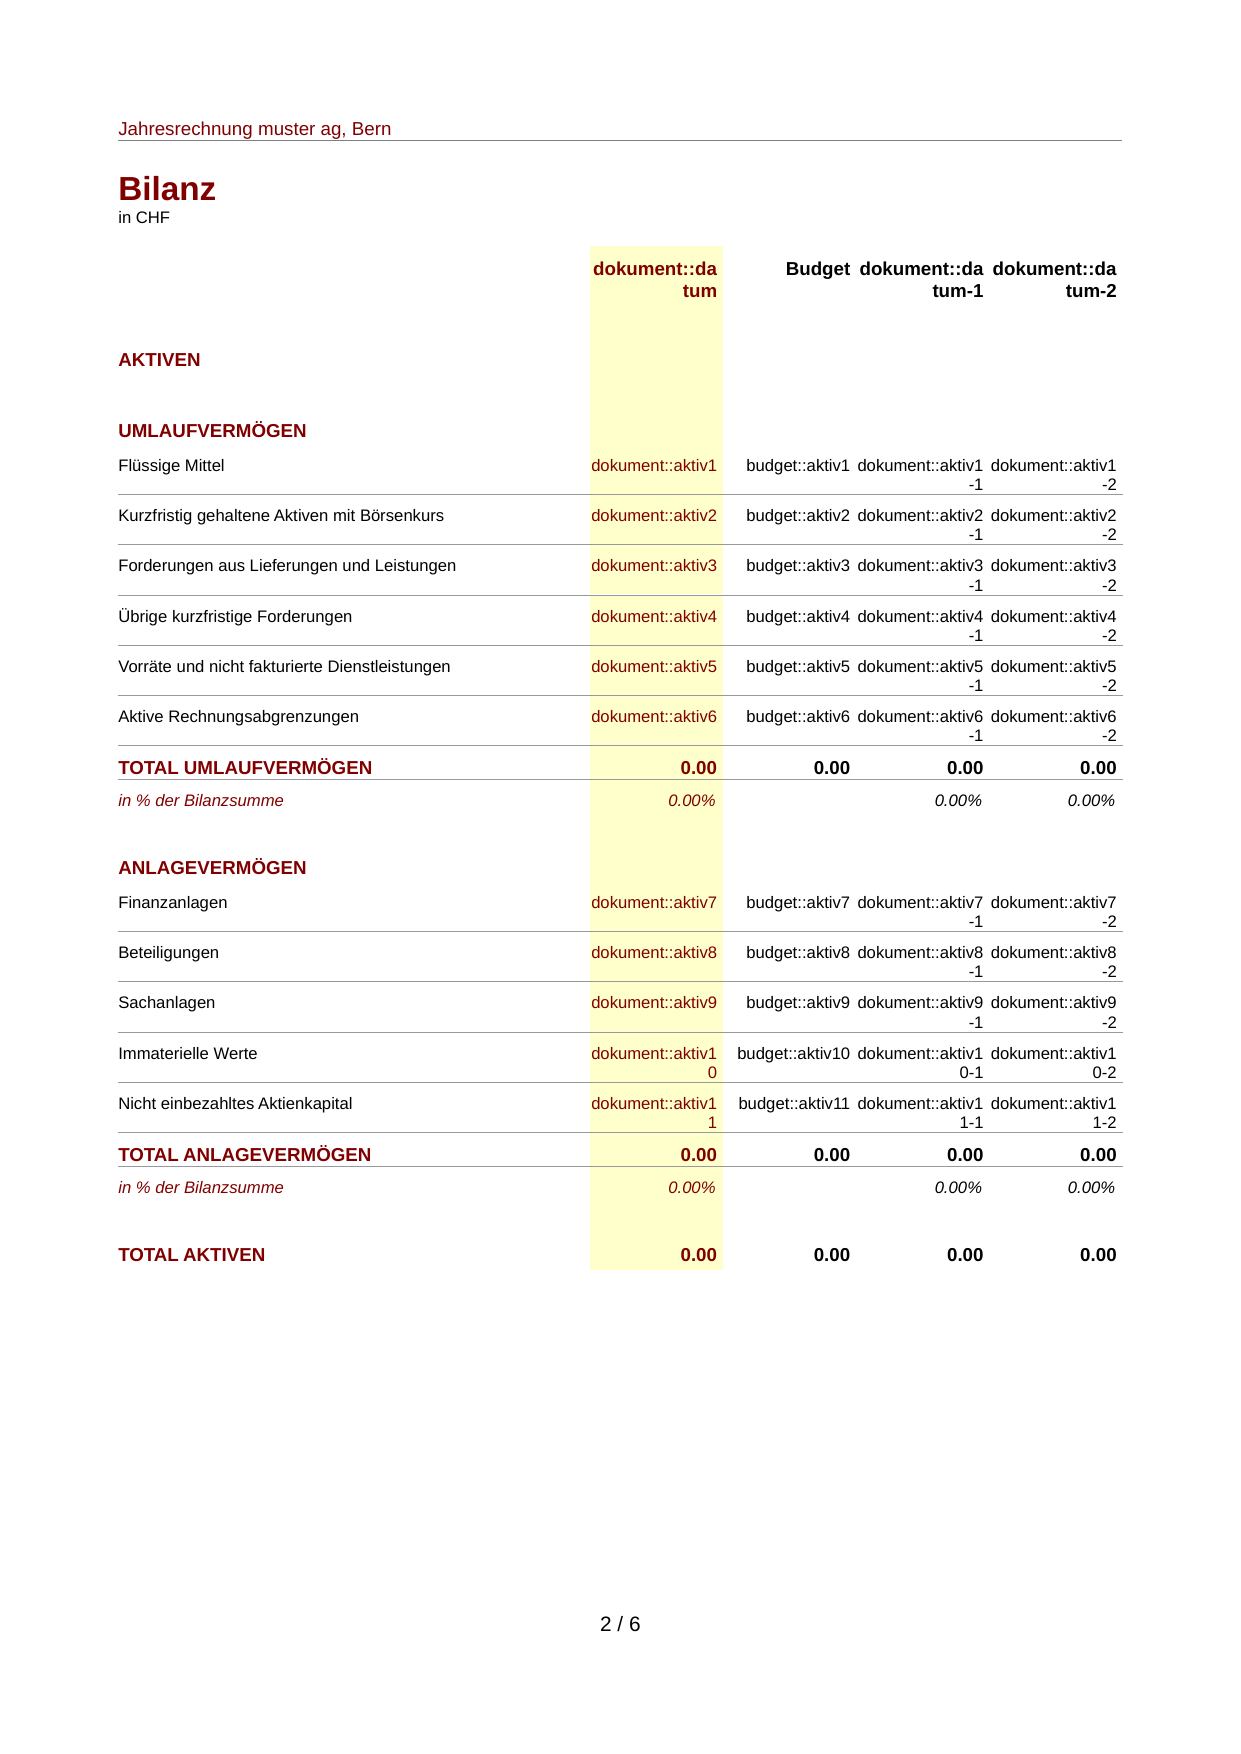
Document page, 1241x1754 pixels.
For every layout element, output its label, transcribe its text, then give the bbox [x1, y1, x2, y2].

table_header [118, 246, 590, 301]
table_cell budget::aktiv2 [723, 495, 856, 544]
table_cell 0.00 [856, 1232, 989, 1270]
table_cell Kurzfristig gehaltene Aktiven mit Börsenkurs [118, 495, 590, 544]
table_cell [989, 301, 1122, 337]
table_cell budget::aktiv9 [723, 982, 856, 1032]
table_cell [856, 373, 989, 408]
table_cell Immaterielle Werte [118, 1033, 590, 1082]
table_cell dokument::aktiv7 [590, 881, 723, 931]
table_cell dokument::aktiv4-2 [989, 596, 1122, 645]
table_cell Flüssige Mittel [118, 444, 590, 494]
table_cell TOTAL ANLAGEVERMÖGEN [118, 1133, 590, 1166]
table_cell [989, 1197, 1122, 1232]
table_cell [723, 373, 856, 408]
table_cell dokument::aktiv10-2 [989, 1033, 1122, 1082]
table_cell dokument::aktiv10-1 [856, 1033, 989, 1082]
table_cell [723, 1197, 856, 1232]
table_cell [989, 408, 1122, 444]
table_cell dokument::aktiv4-1 [856, 596, 989, 645]
table_cell budget::aktiv11 [723, 1083, 856, 1132]
table_cell budget::aktiv5 [723, 646, 856, 695]
table_cell dokument::aktiv9 [590, 982, 723, 1032]
table_cell [856, 301, 989, 337]
table_cell [723, 337, 856, 373]
table_cell [723, 780, 856, 810]
table_cell 0.00% [989, 1167, 1122, 1197]
table_cell [989, 373, 1122, 408]
table_cell ANLAGEVERMÖGEN [118, 845, 590, 881]
table_cell budget::aktiv1 [723, 444, 856, 494]
table_cell dokument::aktiv11 [590, 1083, 723, 1132]
table_cell [856, 845, 989, 881]
table_cell dokument::aktiv6-1 [856, 696, 989, 745]
table_cell [590, 1197, 723, 1232]
table_cell dokument::aktiv3 [590, 545, 723, 594]
table_cell dokument::aktiv1-2 [989, 444, 1122, 494]
table_cell dokument::aktiv7-2 [989, 881, 1122, 931]
table_cell 0.00% [856, 1167, 989, 1197]
table_cell dokument::aktiv2 [590, 495, 723, 544]
table_cell [989, 810, 1122, 845]
table_cell dokument::aktiv2-2 [989, 495, 1122, 544]
table_cell [118, 301, 590, 337]
table_cell budget::aktiv3 [723, 545, 856, 594]
table_cell Nicht einbezahltes Aktienkapital [118, 1083, 590, 1132]
table_cell in % der Bilanzsumme [118, 780, 590, 810]
table_cell [118, 373, 590, 408]
table_header dokument::datum-2 [989, 246, 1122, 301]
table_cell [723, 1167, 856, 1197]
table_cell 0.00 [989, 746, 1122, 779]
table_cell [856, 408, 989, 444]
table_cell budget::aktiv10 [723, 1033, 856, 1082]
table_cell dokument::aktiv5-1 [856, 646, 989, 695]
table_cell 0.00 [989, 1232, 1122, 1270]
table_cell dokument::aktiv10 [590, 1033, 723, 1082]
table_cell TOTAL AKTIVEN [118, 1232, 590, 1270]
table_cell TOTAL UMLAUFVERMÖGEN [118, 746, 590, 779]
table_cell [856, 337, 989, 373]
table_cell budget::aktiv4 [723, 596, 856, 645]
table_cell 0.00 [723, 1232, 856, 1270]
table_header Budget [723, 246, 856, 301]
table_cell budget::aktiv8 [723, 932, 856, 981]
table_cell dokument::aktiv11-1 [856, 1083, 989, 1132]
table_cell [590, 408, 723, 444]
table_cell [590, 301, 723, 337]
table_cell dokument::aktiv1-1 [856, 444, 989, 494]
table_cell AKTIVEN [118, 337, 590, 373]
table_cell [590, 845, 723, 881]
table_cell dokument::aktiv11-2 [989, 1083, 1122, 1132]
table_cell 0.00 [856, 746, 989, 779]
table_cell 0.00 [856, 1133, 989, 1166]
table_cell 0.00% [989, 780, 1122, 810]
table_cell [723, 810, 856, 845]
table_cell [856, 810, 989, 845]
table_cell [989, 845, 1122, 881]
table_cell Finanzanlagen [118, 881, 590, 931]
table_cell 0.00 [723, 1133, 856, 1166]
table_cell Aktive Rechnungsabgrenzungen [118, 696, 590, 745]
table_cell dokument::aktiv6 [590, 696, 723, 745]
table_cell dokument::aktiv5-2 [989, 646, 1122, 695]
table_cell 0.00 [723, 746, 856, 779]
table_cell dokument::aktiv8-1 [856, 932, 989, 981]
table_cell dokument::aktiv7-1 [856, 881, 989, 931]
table_cell dokument::aktiv8-2 [989, 932, 1122, 981]
table_cell Vorräte und nicht fakturierte Dienstleistungen [118, 646, 590, 695]
table_cell 0.00 [590, 1232, 723, 1270]
table_cell in % der Bilanzsumme [118, 1167, 590, 1197]
table_cell 0.00 [590, 1133, 723, 1166]
table_cell budget::aktiv6 [723, 696, 856, 745]
text in CHF [118, 208, 1122, 227]
table_cell 0.00 [989, 1133, 1122, 1166]
table_cell 0.00% [590, 1167, 723, 1197]
text Bilanz [118, 169, 1122, 208]
table_cell dokument::aktiv2-1 [856, 495, 989, 544]
table_cell 0.00% [856, 780, 989, 810]
table_cell [118, 1197, 590, 1232]
table_cell dokument::aktiv8 [590, 932, 723, 981]
table_cell UMLAUFVERMÖGEN [118, 408, 590, 444]
table_cell dokument::aktiv9-2 [989, 982, 1122, 1032]
table_cell Sachanlagen [118, 982, 590, 1032]
table_cell dokument::aktiv4 [590, 596, 723, 645]
table_cell [723, 301, 856, 337]
table_cell [118, 810, 590, 845]
table_cell dokument::aktiv1 [590, 444, 723, 494]
table_cell [723, 408, 856, 444]
table_cell dokument::aktiv5 [590, 646, 723, 695]
table_cell budget::aktiv7 [723, 881, 856, 931]
table_cell Forderungen aus Lieferungen und Leistungen [118, 545, 590, 594]
table_cell [590, 373, 723, 408]
table_cell dokument::aktiv6-2 [989, 696, 1122, 745]
table_cell [590, 810, 723, 845]
table_cell Übrige kurzfristige Forderungen [118, 596, 590, 645]
table_cell 0.00% [590, 780, 723, 810]
table_cell Beteiligungen [118, 932, 590, 981]
table_cell [590, 337, 723, 373]
table_header dokument::datum-1 [856, 246, 989, 301]
table_cell [723, 845, 856, 881]
table_cell dokument::aktiv9-1 [856, 982, 989, 1032]
table_cell 0.00 [590, 746, 723, 779]
table_cell dokument::aktiv3-2 [989, 545, 1122, 594]
table_cell [989, 337, 1122, 373]
table_header dokument::datum [590, 246, 723, 301]
table_cell dokument::aktiv3-1 [856, 545, 989, 594]
table_cell [856, 1197, 989, 1232]
